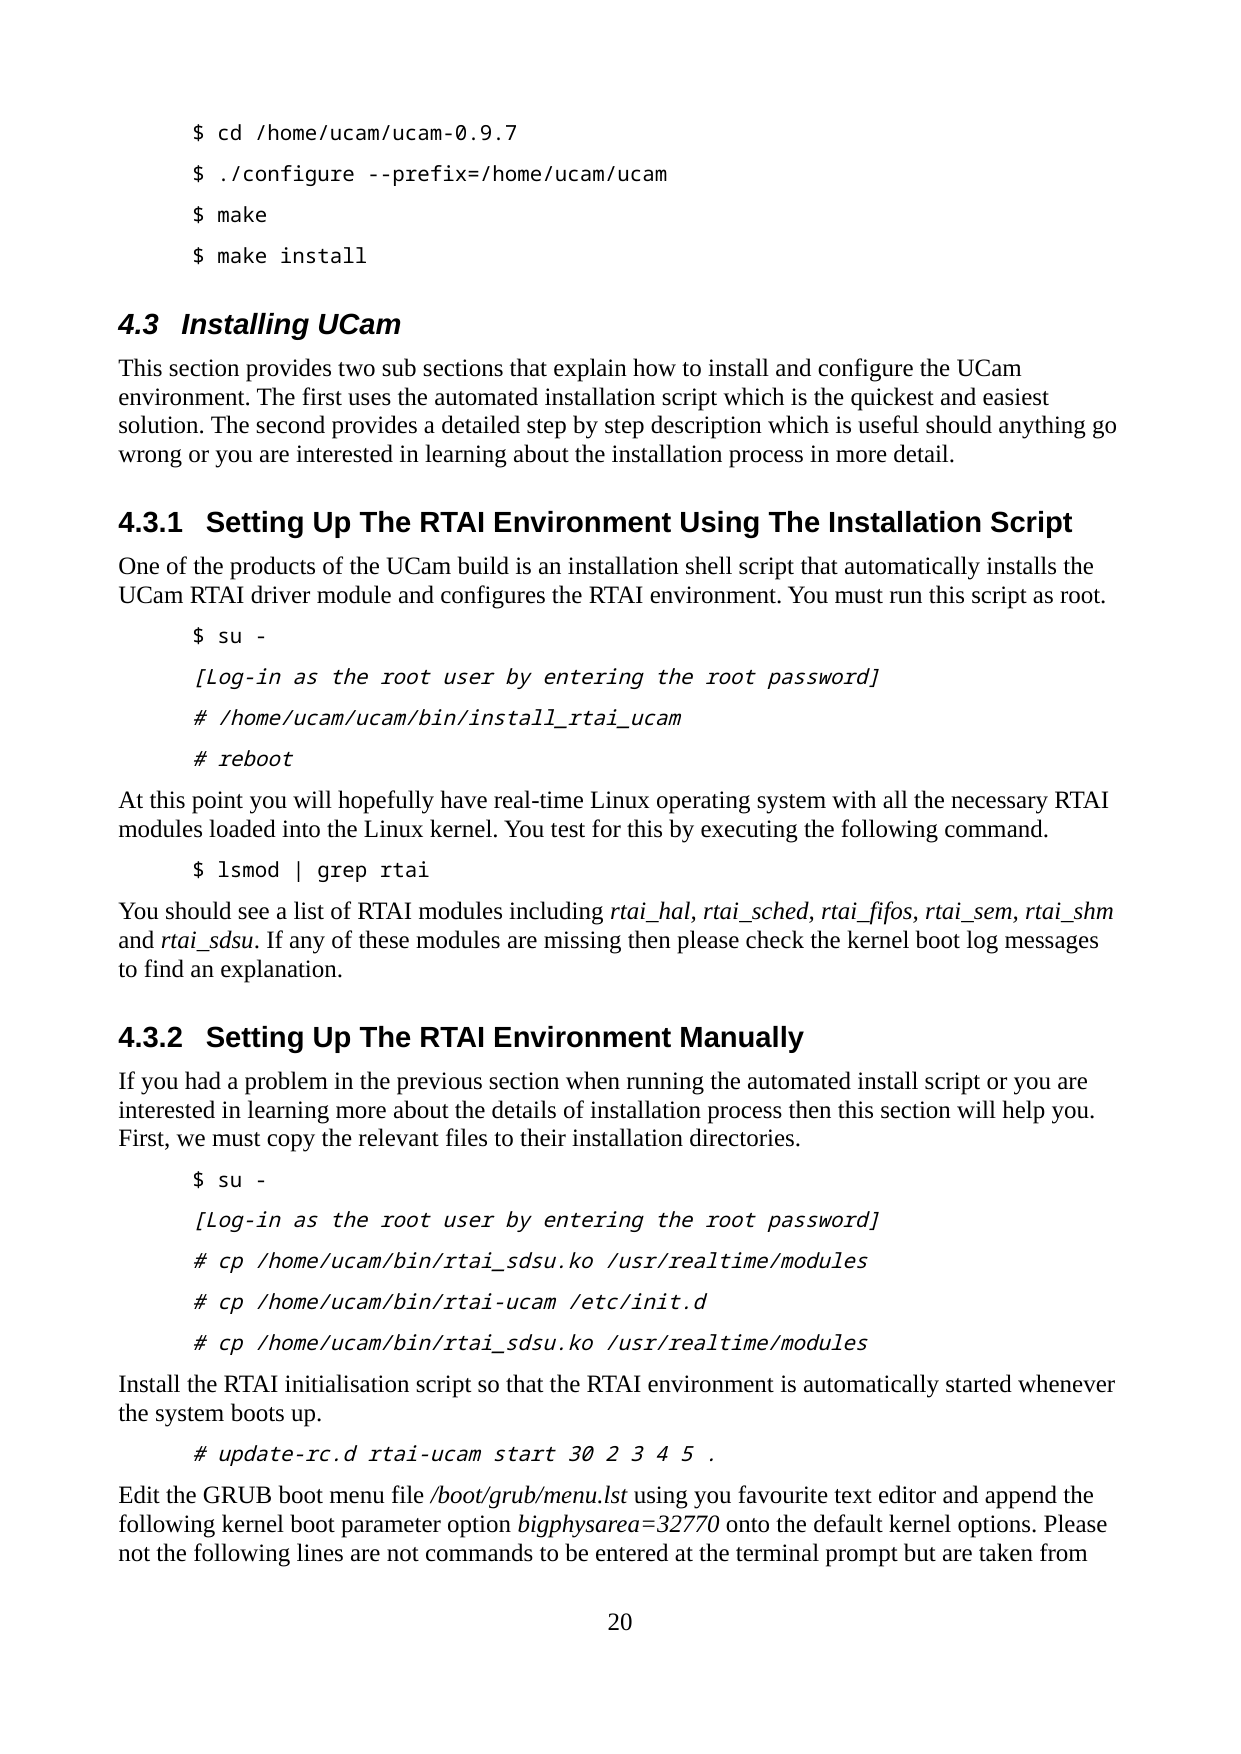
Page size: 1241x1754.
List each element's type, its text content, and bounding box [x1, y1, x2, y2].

text # cp /home/ucam/bin/rtai_sdsu.ko /usr/realtime/modules [118, 1328, 1122, 1357]
text # reboot [118, 744, 1122, 773]
text Edit the GRUB boot menu file /boot/grub/menu.lst using you favourite text editor and append the following kernel boot parameter option bigphysarea=32770 onto the default kernel options. Please not the following lines are not commands to be entered at the terminal prompt but are taken from [118, 1480, 1122, 1567]
text $ lsmod | grep rtai [118, 855, 1122, 884]
text $ make [118, 200, 1122, 228]
text $ make install [118, 241, 1122, 269]
text # cp /home/ucam/bin/rtai-ucam /etc/init.d [118, 1287, 1122, 1316]
text Install the RTAI initialisation script so that the RTAI environment is automatically started whenever the system boots up. [118, 1369, 1122, 1427]
text # update-rc.d rtai-ucam start 30 2 3 4 5 . [118, 1439, 1122, 1468]
text $ cd /home/ucam/ucam-0.9.7 [118, 118, 1122, 147]
text If you had a problem in the previous section when running the automated install script or you are interested in learning more about the details of installation process then this section will help you. First, we must copy the relevant files to their installation directories. [118, 1066, 1122, 1152]
text This section provides two sub sections that explain how to install and configure the UCam environment. The first uses the automated installation script which is the quickest and easiest solution. The second provides a detailed step by step description which is useful should anything go wrong or you are interested in learning about the installation process in more detail. [118, 353, 1122, 468]
text One of the products of the UCam build is an installation shell script that automatically installs the UCam RTAI driver module and configures the RTAI environment. You must run this script as root. [118, 551, 1122, 609]
subtitle Installing UCam [118, 307, 1122, 340]
text At this point you will hopefully have real-time Linux operating system with all the necessary RTAI modules loaded into the Linux kernel. You test for this by executing the following command. [118, 785, 1122, 843]
text [Log-in as the root user by entering the root password] [118, 662, 1122, 691]
subtitle Setting Up The RTAI Environment Manually [118, 1020, 1122, 1053]
text $ su - [118, 1165, 1122, 1193]
text $ su - [118, 621, 1122, 650]
subtitle Setting Up The RTAI Environment Using The Installation Script [118, 505, 1122, 539]
text You should see a list of RTAI modules including rtai_hal, rtai_sched, rtai_fifos, rtai_sem, rtai_shm and rtai_sdsu. If any of these modules are missing then please check the kernel boot log messages to find an explanation. [118, 896, 1122, 982]
text [Log-in as the root user by entering the root password] [118, 1206, 1122, 1234]
text $ ./configure --prefix=/home/ucam/ucam [118, 159, 1122, 187]
text # /home/ucam/ucam/bin/install_rtai_ucam [118, 703, 1122, 732]
text # cp /home/ucam/bin/rtai_sdsu.ko /usr/realtime/modules [118, 1247, 1122, 1275]
